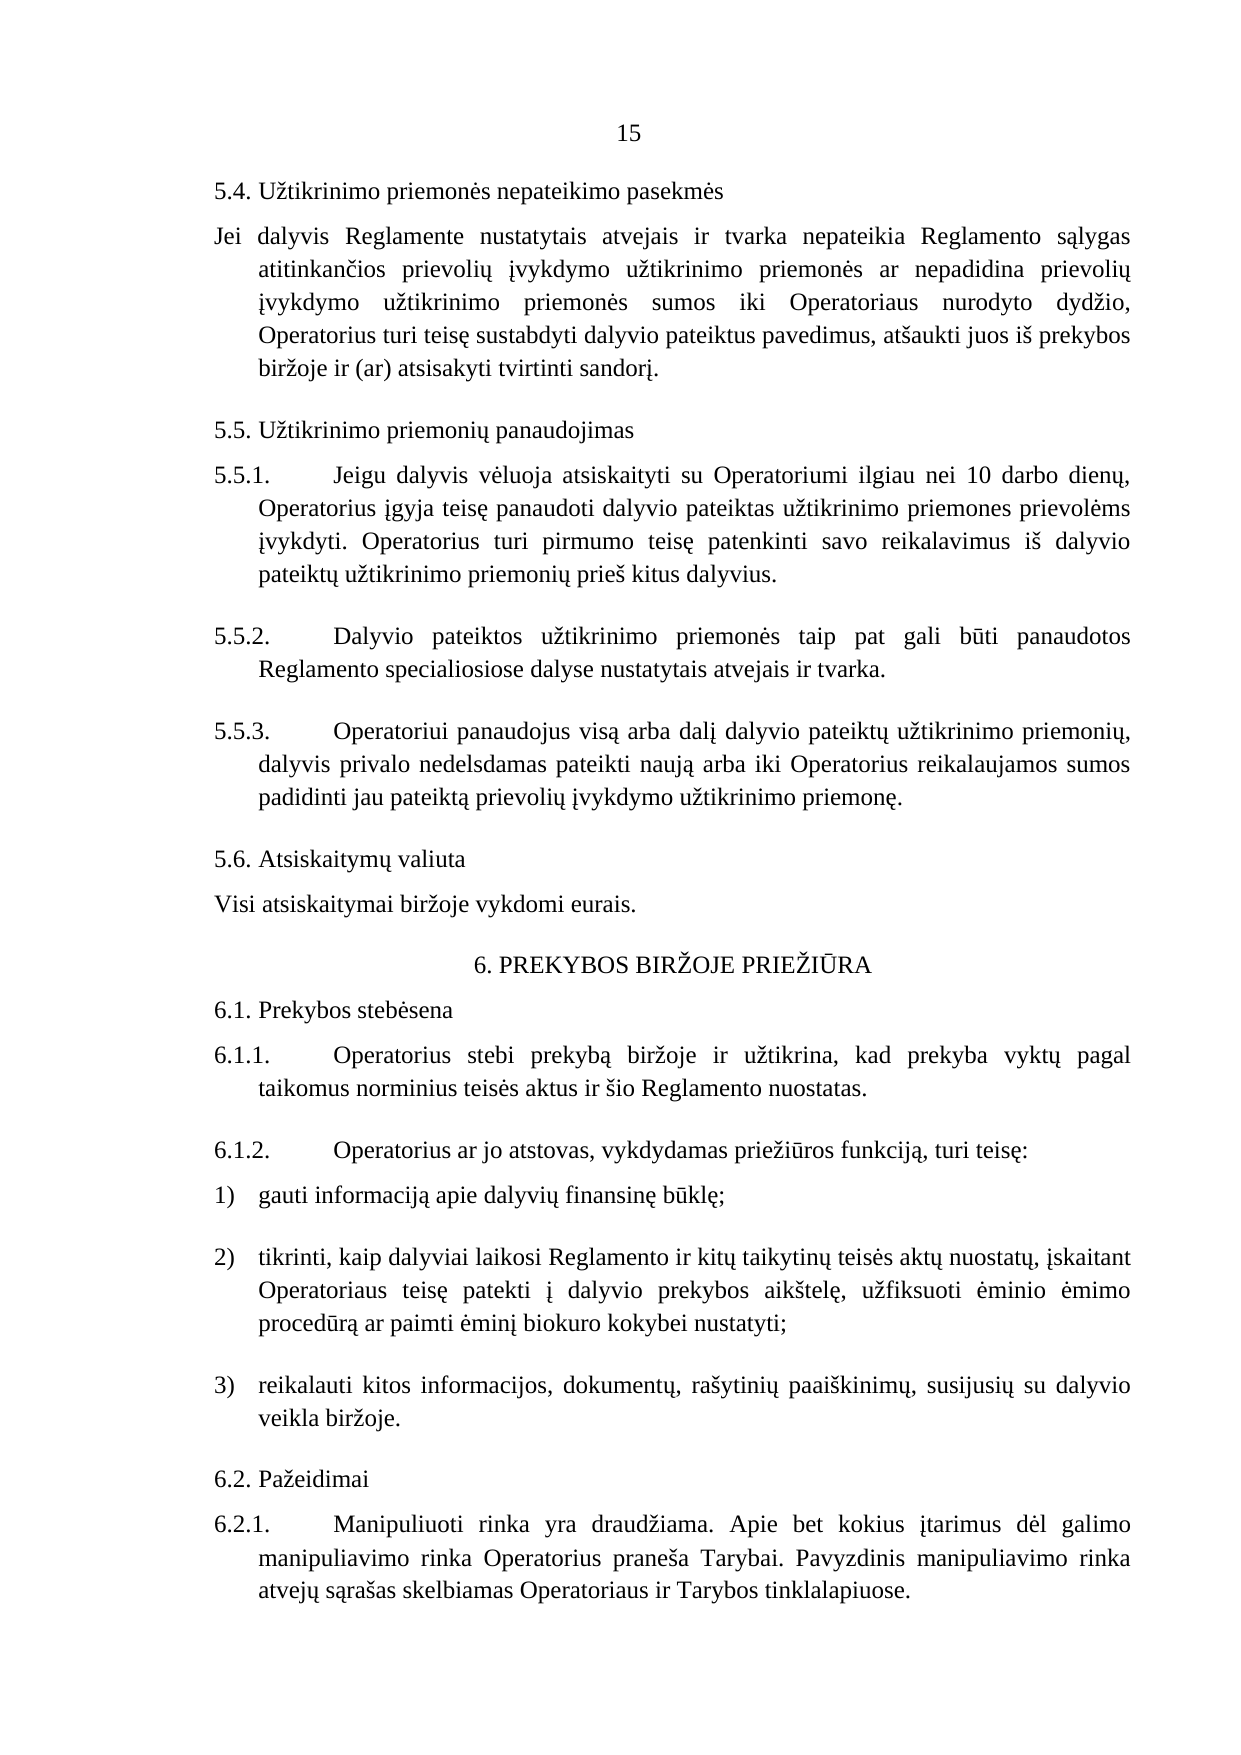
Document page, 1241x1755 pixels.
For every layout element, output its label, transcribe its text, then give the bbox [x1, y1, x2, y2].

text Jei dalyvis Reglamente nustatytais atvejais ir tvarka nepateikia Reglamento sąlygas atitinkančios prievolių įvykdymo užtikrinimo priemonės ar nepadidina prievolių įvykdymo užtikrinimo priemonės sumos iki Operatoriaus nurodyto dydžio, Operatorius turi teisę sustabdyti dalyvio pateiktus pavedimus, atšaukti juos iš prekybos biržoje ir (ar) atsisakyti tvirtinti sandorį. [214, 221, 1132, 382]
text 6. PREKYBOS BIRŽOJE PRIEŽIŪRA [214, 950, 1132, 979]
text 6.1. Prekybos stebėsena [214, 995, 1132, 1024]
text 5.5.1. Jeigu dalyvis vėluoja atsiskaityti su Operatoriumi ilgiau nei 10 darbo dienų, Operatorius įgyja teisę panaudoti dalyvio pateiktas užtikrinimo priemones prievolėms įvykdyti. Operatorius turi pirmumo teisę patenkinti savo reikalavimus iš dalyvio pateiktų užtikrinimo priemonių prieš kitus dalyvius. [214, 460, 1132, 588]
text 6.1.1. Operatorius stebi prekybą biržoje ir užtikrina, kad prekyba vyktų pagal taikomus norminius teisės aktus ir šio Reglamento nuostatas. [214, 1040, 1132, 1102]
text 5.6. Atsiskaitymų valiuta [214, 844, 1132, 872]
text 5.5.2. Dalyvio pateiktos užtikrinimo priemonės taip pat gali būti panaudotos Reglamento specialiosiose dalyse nustatytais atvejais ir tvarka. [214, 621, 1132, 683]
text 6.2. Pažeidimai [214, 1464, 1132, 1493]
text 6.2.1. Manipuliuoti rinka yra draudžiama. Apie bet kokius įtarimus dėl galimo manipuliavimo rinka Operatorius praneša Tarybai. Pavyzdinis manipuliavimo rinka atvejų sąrašas skelbiamas Operatoriaus ir Tarybos tinklalapiuose. [214, 1509, 1132, 1604]
text 3) reikalauti kitos informacijos, dokumentų, rašytinių paaiškinimų, susijusių su dalyvio veikla biržoje. [214, 1370, 1132, 1432]
text 1) gauti informaciją apie dalyvių finansinę būklę; [214, 1180, 1132, 1209]
text 5.4. Užtikrinimo priemonės nepateikimo pasekmės [214, 176, 1132, 205]
text 2) tikrinti, kaip dalyviai laikosi Reglamento ir kitų taikytinų teisės aktų nuostatų, įskaitant Operatoriaus teisę patekti į dalyvio prekybos aikštelę, užfiksuoti ėminio ėmimo procedūrą ar paimti ėminį biokuro kokybei nustatyti; [214, 1242, 1132, 1337]
text 6.1.2. Operatorius ar jo atstovas, vykdydamas priežiūros funkciją, turi teisę: [214, 1135, 1132, 1164]
text 5.5.3. Operatoriui panaudojus visą arba dalį dalyvio pateiktų užtikrinimo priemonių, dalyvis privalo nedelsdamas pateikti naują arba iki Operatorius reikalaujamos sumos padidinti jau pateiktą prievolių įvykdymo užtikrinimo priemonę. [214, 716, 1132, 811]
text 5.5. Užtikrinimo priemonių panaudojimas [214, 415, 1132, 444]
text Visi atsiskaitymai biržoje vykdomi eurais. [214, 889, 1132, 917]
